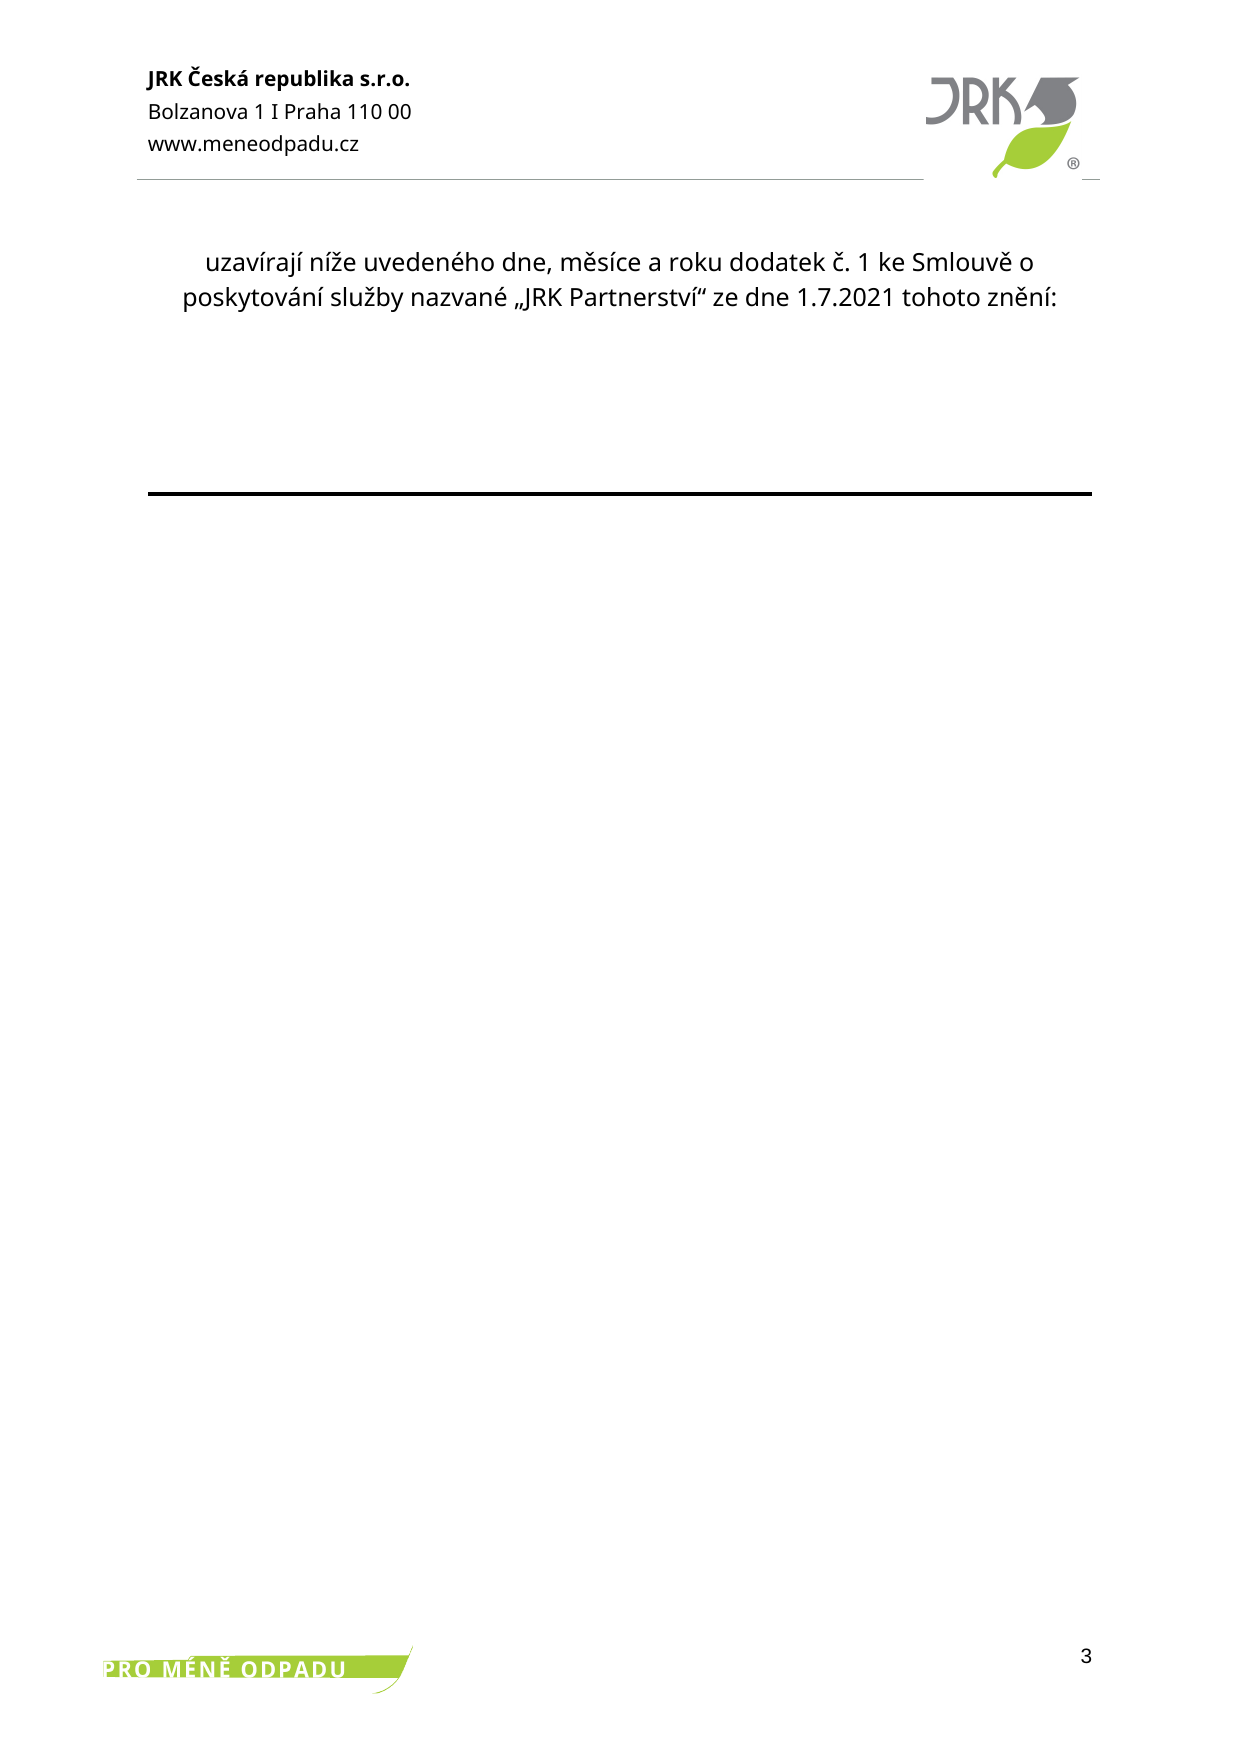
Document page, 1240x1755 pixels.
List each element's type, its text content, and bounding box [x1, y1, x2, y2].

text uzavírají níže uvedeného dne, měsíce a roku dodatek č. 1 ke Smlouvě o poskytování služby nazvané „JRK Partnerství“ ze dne 1.7.2021 tohoto znění: [148, 245, 1092, 313]
